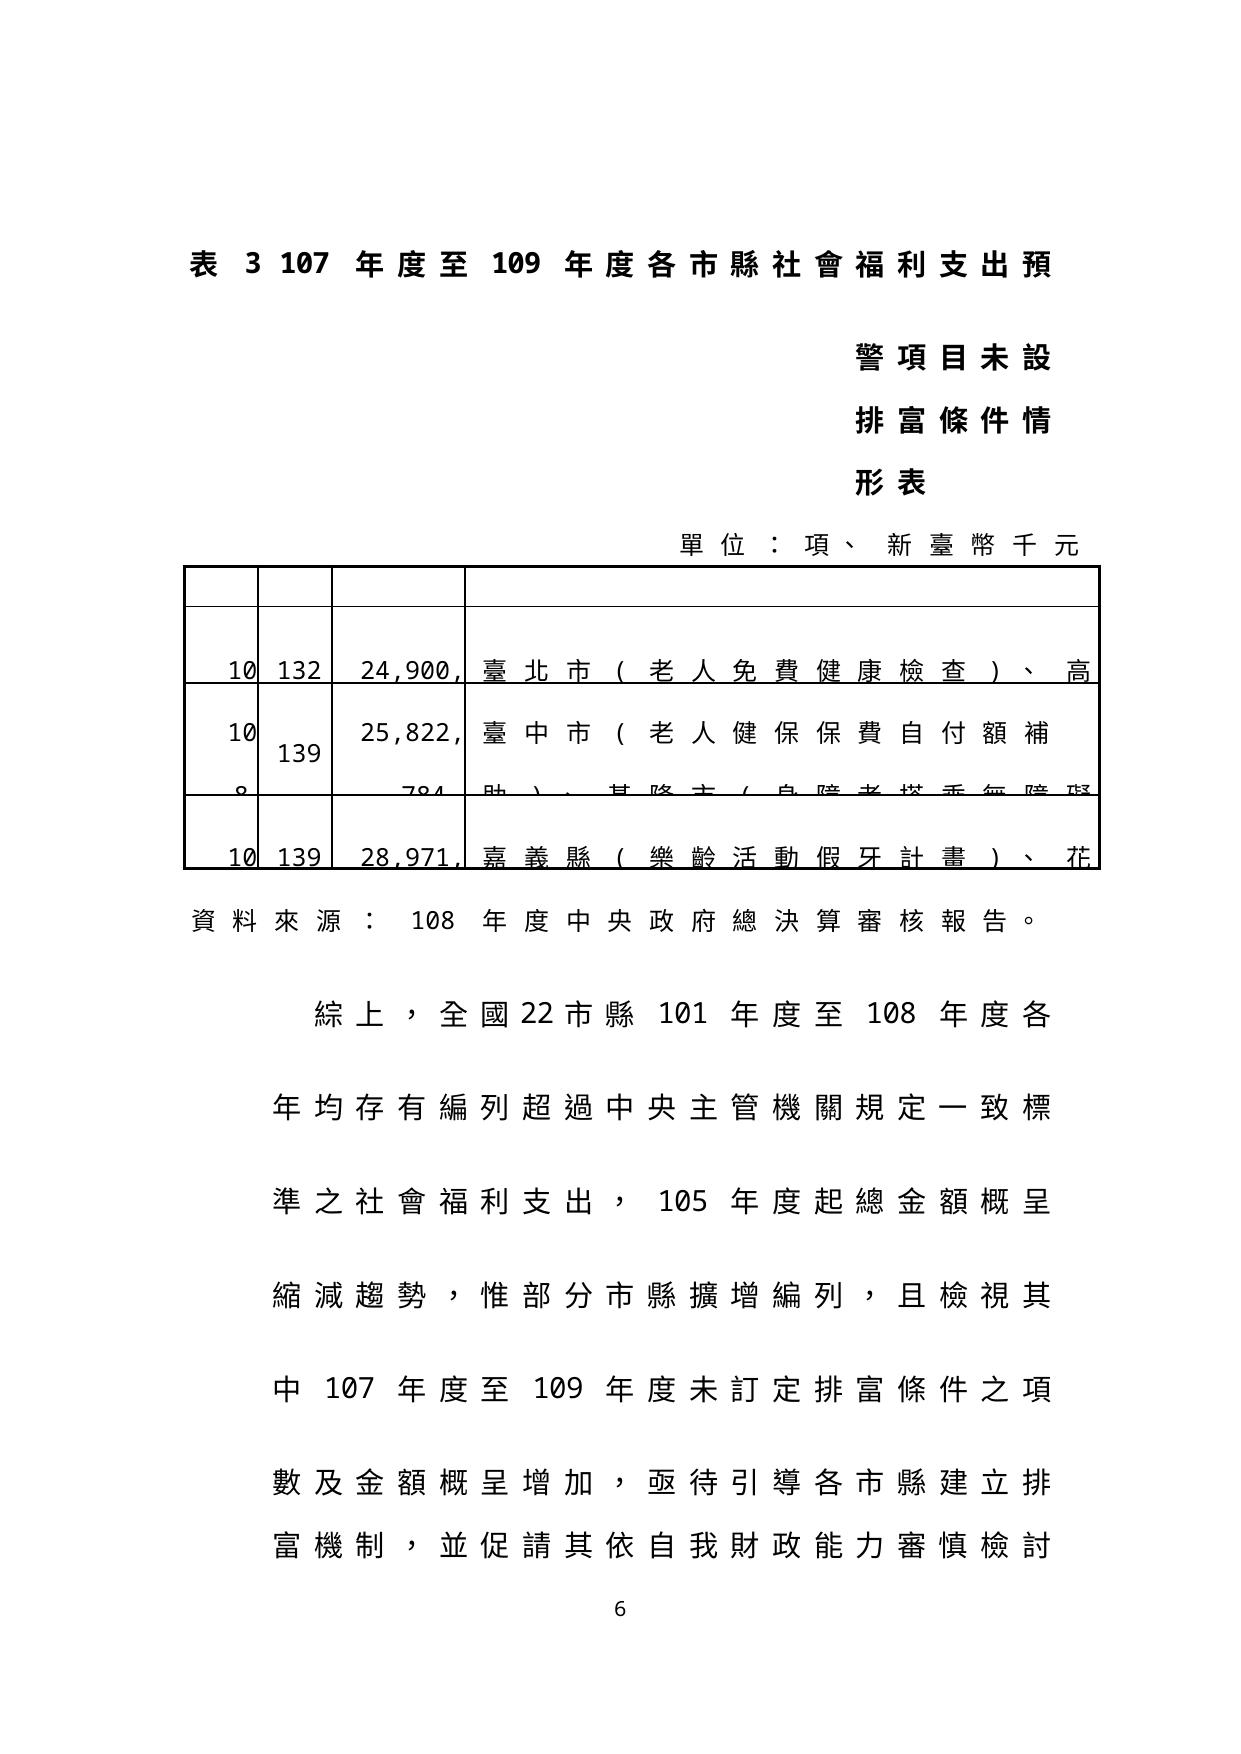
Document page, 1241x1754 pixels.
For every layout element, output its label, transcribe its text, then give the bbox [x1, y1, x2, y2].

table_cell 臺中市(老人健保保費自付額補助)、基隆市(身障者搭乘無障礙計程車補助)、苗栗縣(重陽節敬老禮品)、彰化縣(癌症及罕見疾病慰問金、特殊境遇家庭租屋津貼、中低收入戶婦幼營養補助)，共4市縣6項。 [466, 684, 1098, 794]
table_cell 108 [186, 684, 257, 794]
text 資料來源：108年度中央政府總決算審核報告。 [183, 877, 1058, 939]
table_cell 臺北市(老人免費健康檢查)、高雄市(老人健康檢查)、新竹市(老人免費健康檢查)、嘉義市(整合性健康篩檢)，共4市縣4項。 [466, 607, 1098, 682]
table_cell 139 [259, 796, 331, 867]
table_header 預算金額 [333, 568, 464, 606]
table_header 項數 [259, 568, 331, 606]
table_cell 嘉義縣(樂齡活動假牙計畫)、花蓮縣(公立幼兒園免費就學補助計畫)，共2縣2項。 [466, 796, 1098, 867]
table_cell 132 [259, 607, 331, 682]
table_cell 25,822,784 [333, 684, 464, 794]
table_cell 28,971,468 [333, 796, 464, 867]
table_header 年度新增項目 [466, 568, 1098, 606]
text 綜上，全國22市縣101年度至108年度各年均存有編列超過中央主管機關規定一致標準之社會福利支出，105年度起總金額概呈縮減趨勢，惟部分市縣擴增編列，且檢視其中107年度至109年度未訂定排富條件之項數及金額概呈增加，亟待引導各市縣建立排富機制，並促請其依自我財政能力審慎檢討 [242, 939, 1058, 1564]
text 表3 107年度至109年度各市縣社會福利支出預警項目未設排富條件情形表 [183, 189, 1087, 502]
table_cell 139 [259, 684, 331, 794]
text 單位：項、新臺幣千元 [183, 502, 1087, 564]
table_header 年度 [186, 568, 257, 606]
table_cell 24,900,714 [333, 607, 464, 682]
table_cell 107 [186, 607, 257, 682]
table_cell 109 [186, 796, 257, 867]
